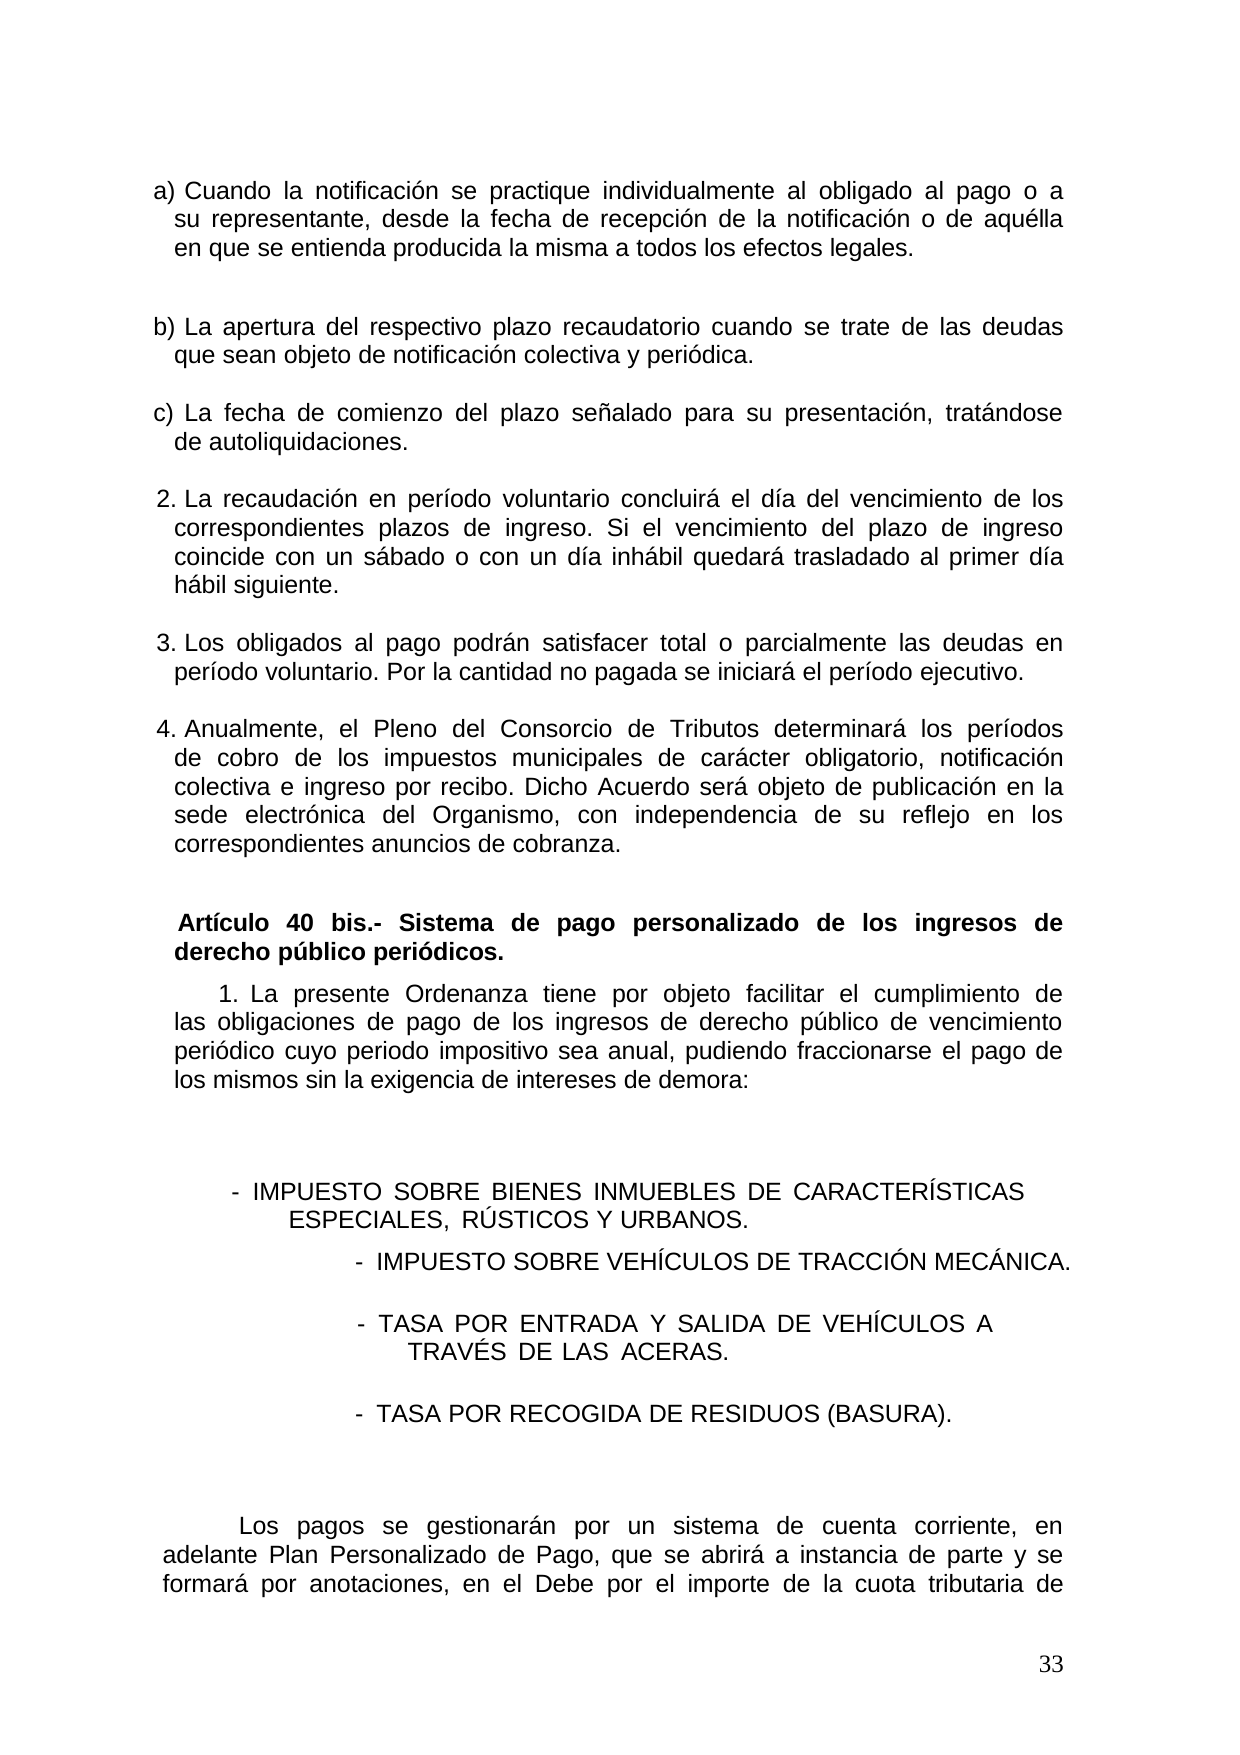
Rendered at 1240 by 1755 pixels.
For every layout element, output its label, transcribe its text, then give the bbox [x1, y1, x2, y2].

subtitle Artículo 40 bis.- Sistema de pago personalizado de los ingresos de derecho público periódicos. [174, 908, 1064, 966]
list Cuando la notificación se practique individualmente al obligado al pago o a su representante, desde la fecha de recepción de la notificación o de aquélla en que se entienda producida la misma a todos los efectos legales. [162, 176, 1064, 262]
list La presente Ordenanza tiene por objeto facilitar el cumplimiento de las obligaciones de pago de los ingresos de derecho público de vencimiento periódico cuyo periodo impositivo sea anual, pudiendo fraccionarse el pago de los mismos sin la exigencia de intereses de demora: [162, 978, 1063, 1093]
list IMPUESTO SOBRE BIENES INMUEBLES DE CARACTERÍSTICAS ESPECIALES, RÚSTICOS Y URBANOS. [231, 1176, 1050, 1234]
list Anualmente, el Pleno del Consorcio de Tributos determinará los períodos de cobro de los impuestos municipales de carácter obligatorio, notificación colectiva e ingreso por recibo. Dicho Acuerdo será objeto de publicación en la sede electrónica del Organismo, con independencia de su reflejo en los correspondientes anuncios de cobranza. [162, 714, 1063, 858]
list IMPUESTO SOBRE VEHÍCULOS DE TRACCIÓN MECÁNICA. [355, 1246, 1075, 1275]
list Los obligados al pago podrán satisfacer total o parcialmente las deudas en período voluntario. Por la cantidad no pagada se iniciará el período ejecutivo. [162, 628, 1063, 685]
list La apertura del respectivo plazo recaudatorio cuando se trate de las deudas que sean objeto de notificación colectiva y periódica. [162, 311, 1063, 369]
list TASA POR ENTRADA Y SALIDA DE VEHÍCULOS A TRAVÉS DE LAS ACERAS. [357, 1308, 1053, 1366]
text Los pagos se gestionarán por un sistema de cuenta corriente, en adelante Plan Personalizado de Pago, que se abrirá a instancia de parte y se formará por anotaciones, en el Debe por el importe de la cuota tributaria de [162, 1511, 1064, 1597]
list La recaudación en período voluntario concluirá el día del vencimiento de los correspondientes plazos de ingreso. Si el vencimiento del plazo de ingreso coincide con un sábado o con un día inhábil quedará trasladado al primer día hábil siguiente. [162, 484, 1064, 599]
list TASA POR RECOGIDA DE RESIDUOS (BASURA). [355, 1399, 1075, 1428]
list La fecha de comienzo del plazo señalado para su presentación, tratándose de autoliquidaciones. [162, 398, 1063, 455]
